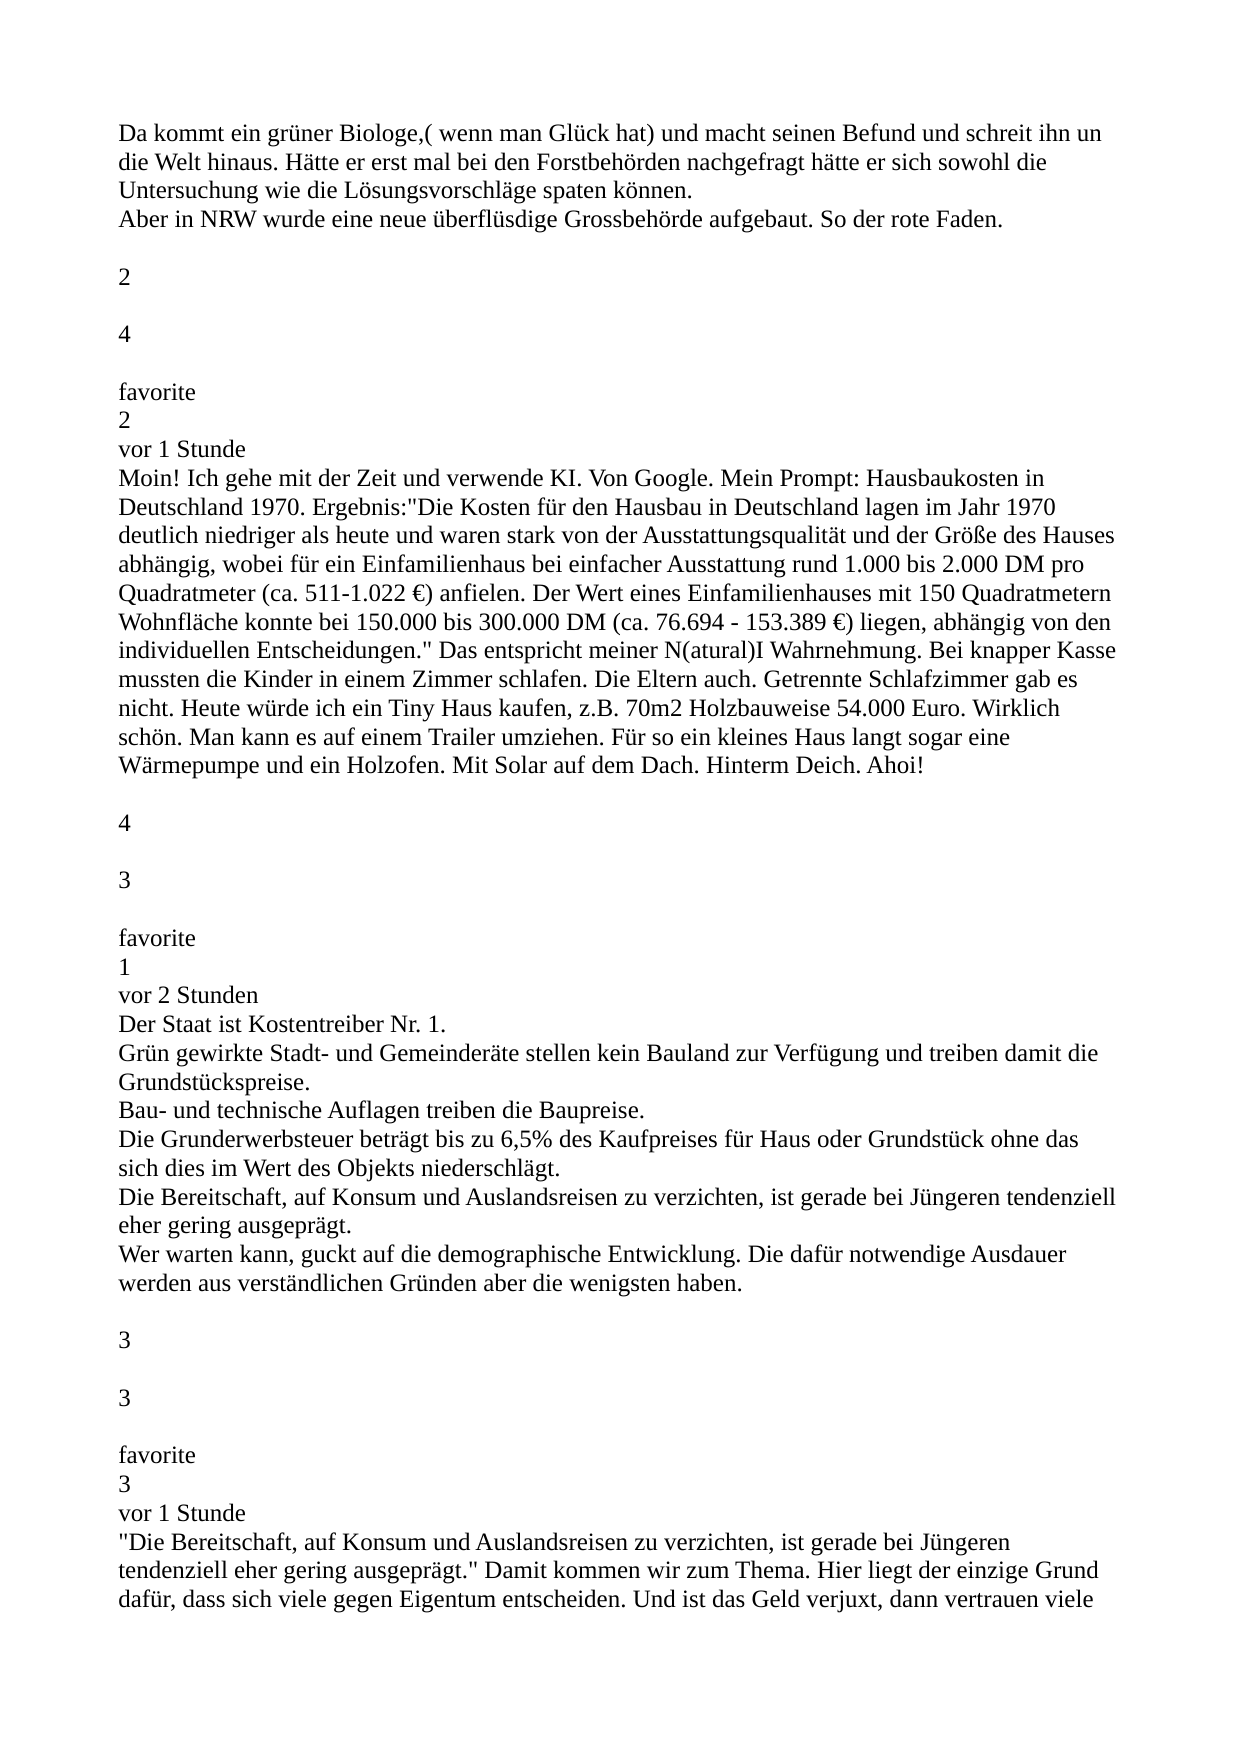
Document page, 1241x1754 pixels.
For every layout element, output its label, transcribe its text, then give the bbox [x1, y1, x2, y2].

text Die Bereitschaft, auf Konsum und Auslandsreisen zu verzichten, ist gerade bei Jüngeren tendenziell eher gering ausgeprägt. [118, 1182, 1122, 1239]
text Bau- und technische Auflagen treiben die Baupreise. [118, 1096, 1122, 1124]
text Da kommt ein grüner Biologe,( wenn man Glück hat) und macht seinen Befund und schreit ihn un die Welt hinaus. Hätte er erst mal bei den Forstbehörden nachgefragt hätte er sich sowohl die Untersuchung wie die Lösungsvorschläge spaten können. [118, 118, 1122, 204]
text favorite [118, 377, 1122, 406]
text Grün gewirkte Stadt- und Gemeinderäte stellen kein Bauland zur Verfügung und treiben damit die Grundstückspreise. [118, 1038, 1122, 1096]
text 3 [118, 1469, 1122, 1498]
text Moin! Ich gehe mit der Zeit und verwende KI. Von Google. Mein Prompt: Hausbaukosten in Deutschland 1970. Ergebnis:"Die Kosten für den Hausbau in Deutschland lagen im Jahr 1970 deutlich niedriger als heute und waren stark von der Ausstattungsqualität und der Größe des Hauses abhängig, wobei für ein Einfamilienhaus bei einfacher Ausstattung rund 1.000 bis 2.000 DM pro Quadratmeter (ca. 511-1.022 €) anfielen. Der Wert eines Einfamilienhauses mit 150 Quadratmetern Wohnfläche konnte bei 150.000 bis 300.000 DM (ca. 76.694 - 153.389 €) liegen, abhängig von den individuellen Entscheidungen." Das entspricht meiner N(atural)I Wahrnehmung. Bei knapper Kasse mussten die Kinder in einem Zimmer schlafen. Die Eltern auch. Getrennte Schlafzimmer gab es nicht. Heute würde ich ein Tiny Haus kaufen, z.B. 70m2 Holzbauweise 54.000 Euro. Wirklich schön. Man kann es auf einem Trailer umziehen. Für so ein kleines Haus langt sogar eine Wärmepumpe und ein Holzofen. Mit Solar auf dem Dach. Hinterm Deich. Ahoi! [118, 463, 1122, 779]
text 1 [118, 952, 1122, 981]
text 3 [118, 1383, 1122, 1412]
text Aber in NRW wurde eine neue überflüsdige Grossbehörde aufgebaut. So der rote Faden. [118, 204, 1122, 233]
text 4 [118, 319, 1122, 348]
text 2 [118, 406, 1122, 434]
text 3 [118, 866, 1122, 894]
text 3 [118, 1326, 1122, 1354]
text 2 [118, 262, 1122, 291]
text 4 [118, 808, 1122, 837]
text Die Grunderwerbsteuer beträgt bis zu 6,5% des Kaufpreises für Haus oder Grundstück ohne das sich dies im Wert des Objekts niederschlägt. [118, 1124, 1122, 1182]
text vor 1 Stunde [118, 434, 1122, 463]
text vor 2 Stunden [118, 981, 1122, 1009]
text Der Staat ist Kostentreiber Nr. 1. [118, 1009, 1122, 1038]
text "Die Bereitschaft, auf Konsum und Auslandsreisen zu verzichten, ist gerade bei Jüngeren tendenziell eher gering ausgeprägt." Damit kommen wir zum Thema. Hier liegt der einzige Grund dafür, dass sich viele gegen Eigentum entscheiden. Und ist das Geld verjuxt, dann vertrauen viele [118, 1527, 1122, 1613]
text favorite [118, 923, 1122, 952]
text Wer warten kann, guckt auf die demographische Entwicklung. Die dafür notwendige Ausdauer werden aus verständlichen Gründen aber die wenigsten haben. [118, 1239, 1122, 1297]
text vor 1 Stunde [118, 1498, 1122, 1527]
text favorite [118, 1441, 1122, 1469]
